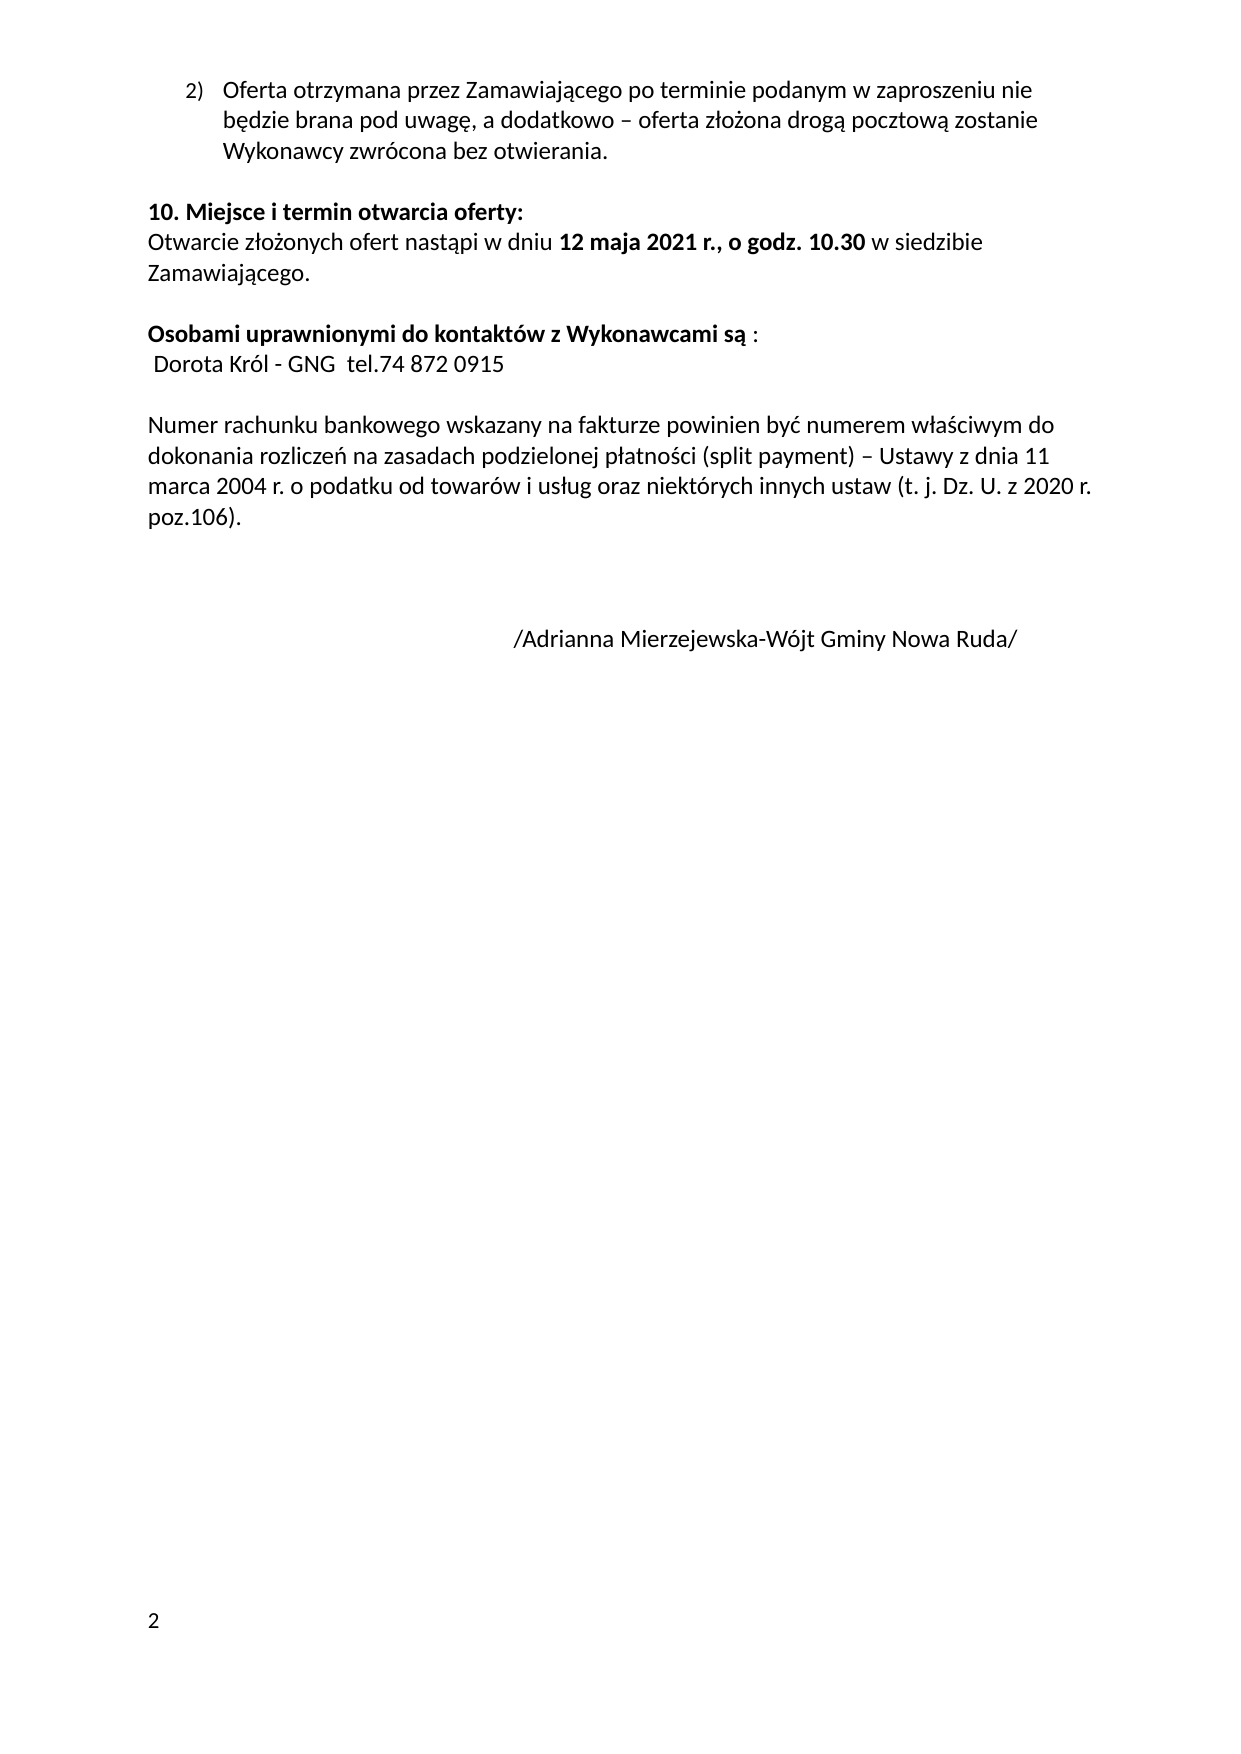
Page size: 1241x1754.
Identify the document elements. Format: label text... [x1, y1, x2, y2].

list Dorota Król - GNG tel.74 872 0915 [148, 348, 1093, 379]
text Otwarcie złożonych ofert nastąpi w dniu 12 maja 2021 r., o godz. 10.30 w siedzibie Zamawiającego. [148, 226, 1093, 287]
list 10. Miejsce i termin otwarcia oferty: [148, 196, 1093, 226]
text /Adrianna Mierzejewska-Wójt Gminy Nowa Ruda/ [148, 623, 1093, 654]
list Oferta otrzymana przez Zamawiającego po terminie podanym w zaproszeniu nie będzie brana pod uwagę, a dodatkowo – oferta złożona drogą pocztową zostanie Wykonawcy zwrócona bez otwierania. [185, 74, 1093, 165]
list Osobami uprawnionymi do kontaktów z Wykonawcami są : [148, 318, 1093, 348]
text Numer rachunku bankowego wskazany na fakturze powinien być numerem właściwym do dokonania rozliczeń na zasadach podzielonej płatności (split payment) – Ustawy z dnia 11 marca 2004 r. o podatku od towarów i usług oraz niektórych innych ustaw (t. j. Dz. U. z 2020 r. poz.106). [148, 409, 1093, 532]
